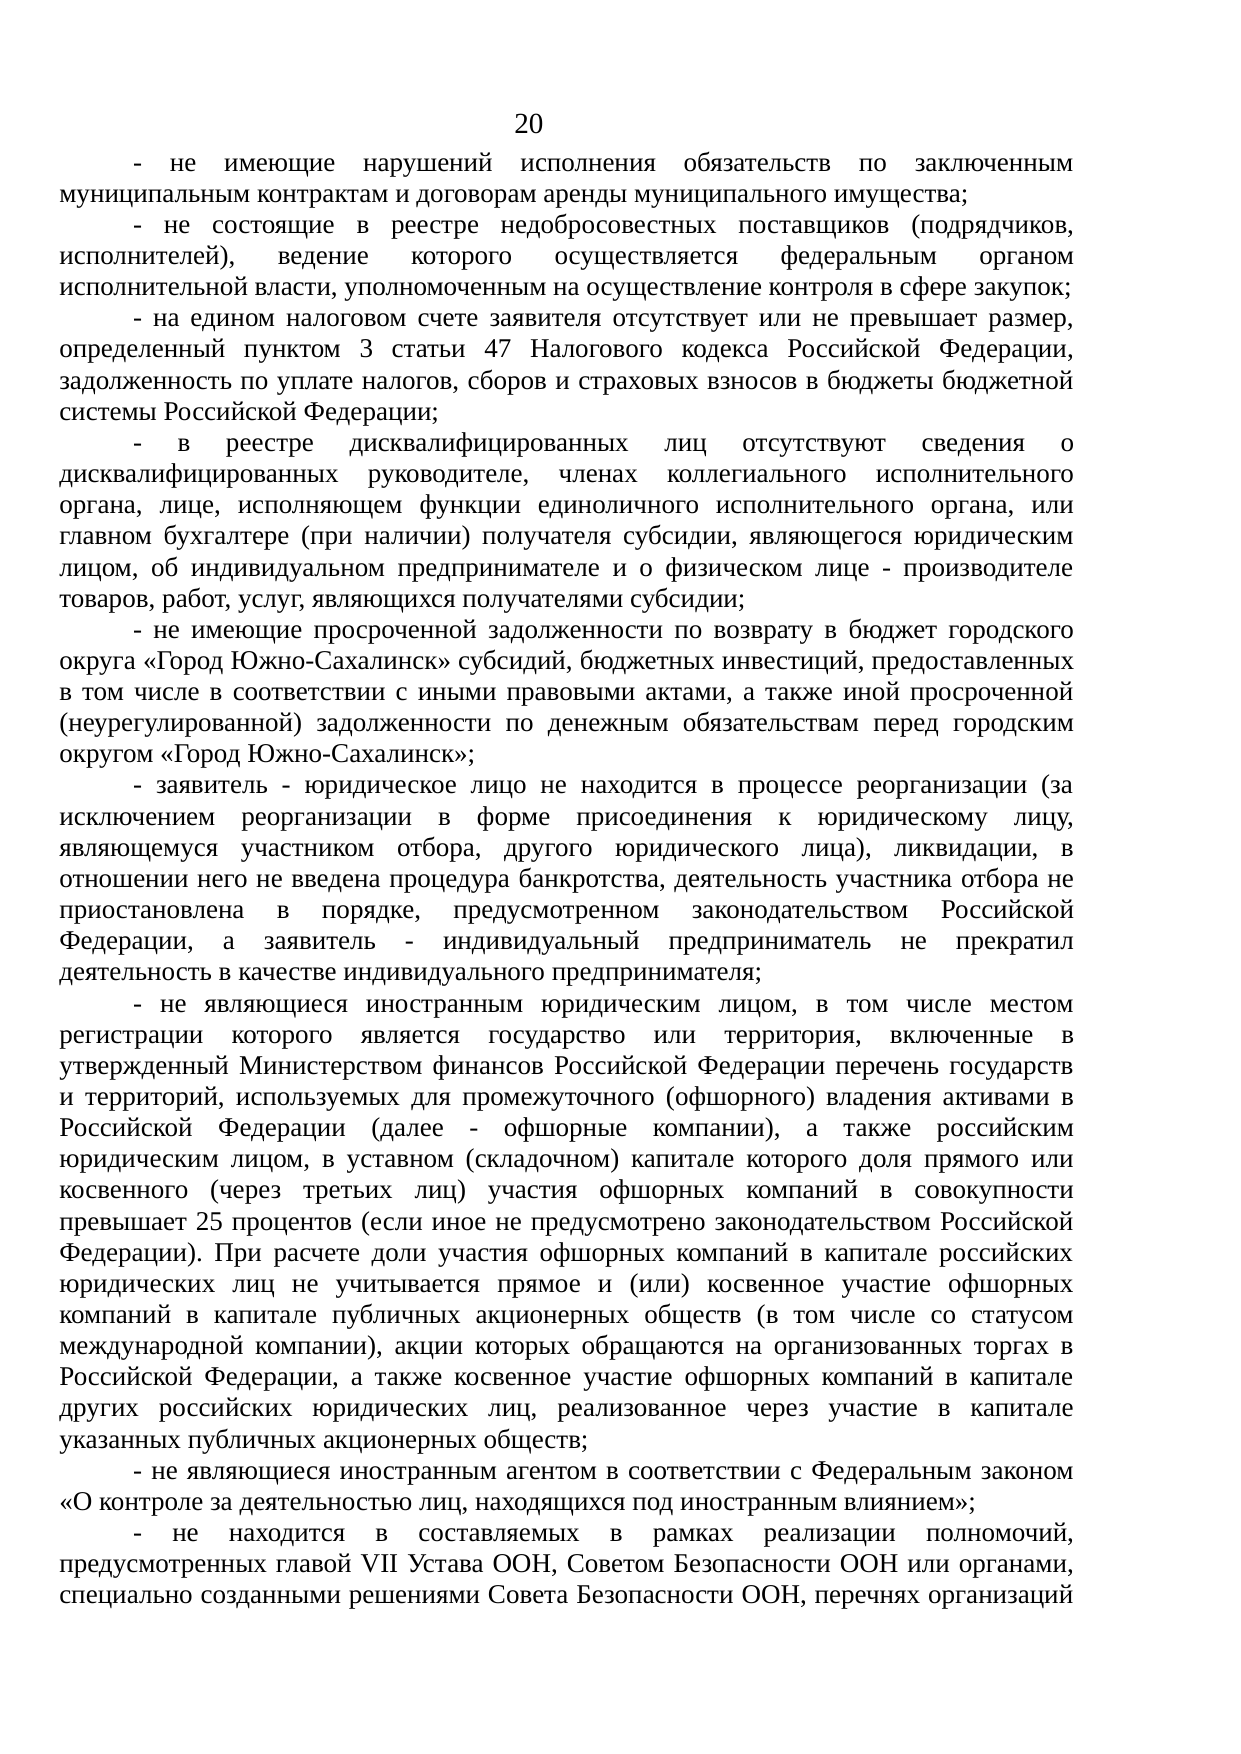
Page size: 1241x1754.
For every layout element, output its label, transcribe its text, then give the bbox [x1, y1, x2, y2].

subtitle - в реестре дисквалифицированных лиц отсутствуют сведения о дисквалифицированных руководителе, членах коллегиального исполнительного органа, лице, исполняющем функции единоличного исполнительного органа, или главном бухгалтере (при наличии) получателя субсидии, являющегося юридическим лицом, об индивидуальном предпринимателе и о физическом лице - производителе товаров, работ, услуг, являющихся получателями субсидии; [59, 426, 1075, 613]
subtitle - не имеющие нарушений исполнения обязательств по заключенным муниципальным контрактам и договорам аренды муниципального имущества; [59, 146, 1075, 208]
subtitle - не состоящие в реестре недобросовестных поставщиков (подрядчиков, исполнителей), ведение которого осуществляется федеральным органом исполнительной власти, уполномоченным на осуществление контроля в сфере закупок; [59, 208, 1075, 301]
subtitle - не являющиеся иностранным агентом в соответствии с Федеральным законом «О контроле за деятельностью лиц, находящихся под иностранным влиянием»; [59, 1454, 1075, 1516]
subtitle - не имеющие просроченной задолженности по возврату в бюджет городского округа «Город Южно-Сахалинск» субсидий, бюджетных инвестиций, предоставленных в том числе в соответствии с иными правовыми актами, а также иной просроченной (неурегулированной) задолженности по денежным обязательствам перед городским округом «Город Южно-Сахалинск»; [59, 613, 1075, 769]
subtitle - на едином налоговом счете заявителя отсутствует или не превышает размер, определенный пунктом 3 статьи 47 Налогового кодекса Российской Федерации, задолженность по уплате налогов, сборов и страховых взносов в бюджеты бюджетной системы Российской Федерации; [59, 301, 1075, 426]
subtitle - заявитель - юридическое лицо не находится в процессе реорганизации (за исключением реорганизации в форме присоединения к юридическому лицу, являющемуся участником отбора, другого юридического лица), ликвидации, в отношении него не введена процедура банкротства, деятельность участника отбора не приостановлена в порядке, предусмотренном законодательством Российской Федерации, а заявитель - индивидуальный предприниматель не прекратил деятельность в качестве индивидуального предпринимателя; [59, 769, 1075, 987]
subtitle - не находится в составляемых в рамках реализации полномочий, предусмотренных главой VII Устава ООН, Советом Безопасности ООН или органами, специально созданными решениями Совета Безопасности ООН, перечнях организаций [59, 1516, 1075, 1609]
subtitle - не являющиеся иностранным юридическим лицом, в том числе местом регистрации которого является государство или территория, включенные в утвержденный Министерством финансов Российской Федерации перечень государств и территорий, используемых для промежуточного (офшорного) владения активами в Российской Федерации (далее - офшорные компании), а также российским юридическим лицом, в уставном (складочном) капитале которого доля прямого или косвенного (через третьих лиц) участия офшорных компаний в совокупности превышает 25 процентов (если иное не предусмотрено законодательством Российской Федерации). При расчете доли участия офшорных компаний в капитале российских юридических лиц не учитывается прямое и (или) косвенное участие офшорных компаний в капитале публичных акционерных обществ (в том числе со статусом международной компании), акции которых обращаются на организованных торгах в Российской Федерации, а также косвенное участие офшорных компаний в капитале других российских юридических лиц, реализованное через участие в капитале указанных публичных акционерных обществ; [59, 987, 1075, 1454]
